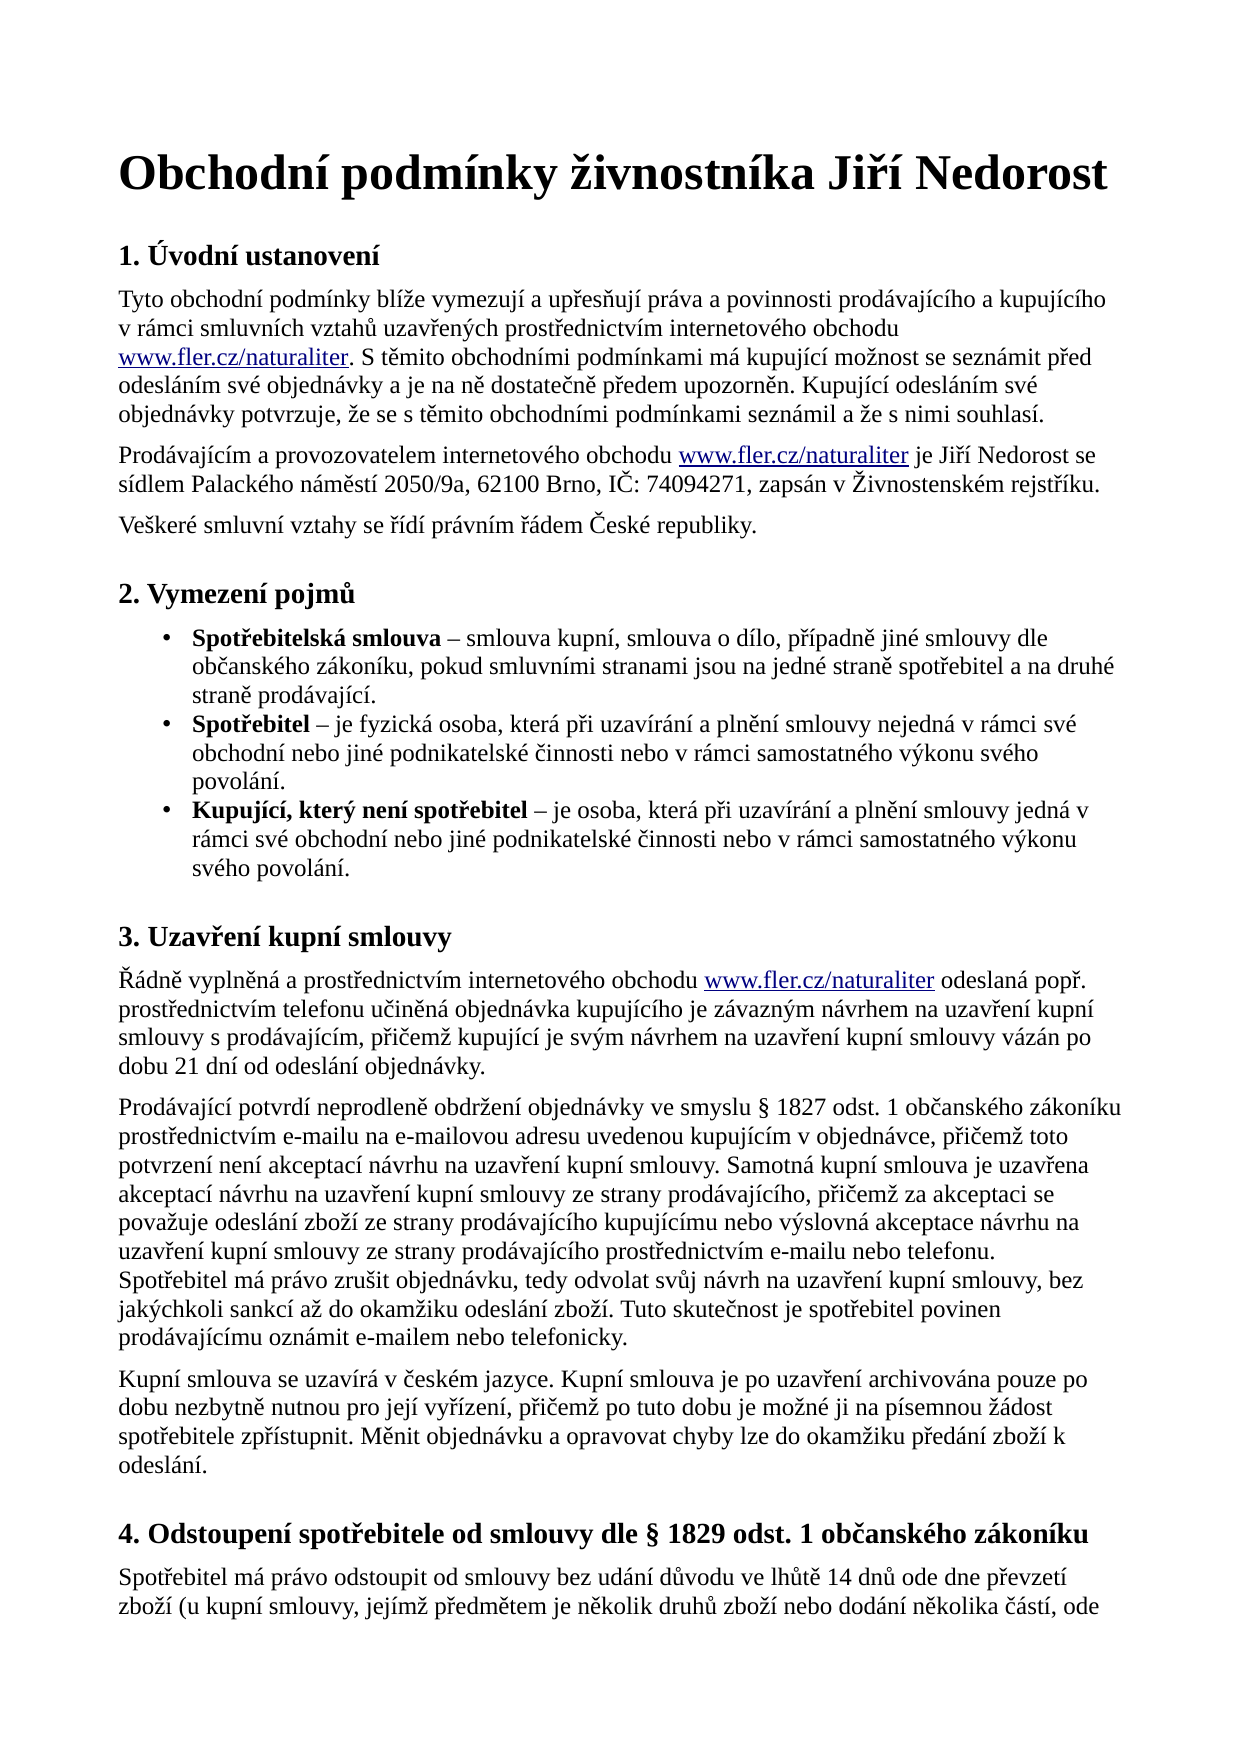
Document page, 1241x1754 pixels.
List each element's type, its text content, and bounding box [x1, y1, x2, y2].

subtitle 2. Vymezení pojmů [118, 577, 1122, 610]
subtitle 4. Odstoupení spotřebitele od smlouvy dle § 1829 odst. 1 občanského zákoníku [118, 1516, 1122, 1550]
text Prodávající potvrdí neprodleně obdržení objednávky ve smyslu § 1827 odst. 1 občanského zákoníku prostřednictvím e-mailu na e-mailovou adresu uvedenou kupujícím v objednávce, přičemž toto potvrzení není akceptací návrhu na uzavření kupní smlouvy. Samotná kupní smlouva je uzavřena akceptací návrhu na uzavření kupní smlouvy ze strany prodávajícího, přičemž za akceptaci se považuje odeslání zboží ze strany prodávajícího kupujícímu nebo výslovná akceptace návrhu na uzavření kupní smlouvy ze strany prodávajícího prostřednictvím e-mailu nebo telefonu. Spotřebitel má právo zrušit objednávku, tedy odvolat svůj návrh na uzavření kupní smlouvy, bez jakýchkoli sankcí až do okamžiku odeslání zboží. Tuto skutečnost je spotřebitel povinen prodávajícímu oznámit e-mailem nebo telefonicky. [118, 1092, 1122, 1351]
text Prodávajícím a provozovatelem internetového obchodu www.fler.cz/naturaliter je Jiří Nedorost se sídlem Palackého náměstí 2050/9a, 62100 Brno, IČ: 74094271, zapsán v Živnostenském rejstříku. [118, 440, 1122, 498]
text Tyto obchodní podmínky blíže vymezují a upřesňují práva a povinnosti prodávajícího a kupujícího v rámci smluvních vztahů uzavřených prostřednictvím internetového obchodu www.fler.cz/naturaliter. S těmito obchodními podmínkami má kupující možnost se seznámit před odesláním své objednávky a je na ně dostatečně předem upozorněn. Kupující odesláním své objednávky potvrzuje, že se s těmito obchodními podmínkami seznámil a že s nimi souhlasí. [118, 284, 1122, 428]
list Spotřebitel – je fyzická osoba, která při uzavírání a plnění smlouvy nejedná v rámci své obchodní nebo jiné podnikatelské činnosti nebo v rámci samostatného výkonu svého povolání. [162, 709, 1122, 795]
list Spotřebitelská smlouva – smlouva kupní, smlouva o dílo, případně jiné smlouvy dle občanského zákoníku, pokud smluvními stranami jsou na jedné straně spotřebitel a na druhé straně prodávající. [162, 623, 1122, 709]
text Spotřebitel má právo odstoupit od smlouvy bez udání důvodu ve lhůtě 14 dnů ode dne převzetí zboží (u kupní smlouvy, jejímž předmětem je několik druhů zboží nebo dodání několika částí, ode [118, 1562, 1122, 1620]
subtitle Obchodní podmínky živnostníka Jiří Nedorost [118, 143, 1122, 201]
list Kupující, který není spotřebitel – je osoba, která při uzavírání a plnění smlouvy jedná v rámci své obchodní nebo jiné podnikatelské činnosti nebo v rámci samostatného výkonu svého povolání. [162, 795, 1122, 881]
subtitle 1. Úvodní ustanovení [118, 238, 1122, 272]
text Kupní smlouva se uzavírá v českém jazyce. Kupní smlouva je po uzavření archivována pouze po dobu nezbytně nutnou pro její vyřízení, přičemž po tuto dobu je možné ji na písemnou žádost spotřebitele zpřístupnit. Měnit objednávku a opravovat chyby lze do okamžiku předání zboží k odeslání. [118, 1364, 1122, 1479]
subtitle 3. Uzavření kupní smlouvy [118, 919, 1122, 952]
text Řádně vyplněná a prostřednictvím internetového obchodu www.fler.cz/naturaliter odeslaná popř. prostřednictvím telefonu učiněná objednávka kupujícího je závazným návrhem na uzavření kupní smlouvy s prodávajícím, přičemž kupující je svým návrhem na uzavření kupní smlouvy vázán po dobu 21 dní od odeslání objednávky. [118, 965, 1122, 1080]
text Veškeré smluvní vztahy se řídí právním řádem České republiky. [118, 510, 1122, 539]
